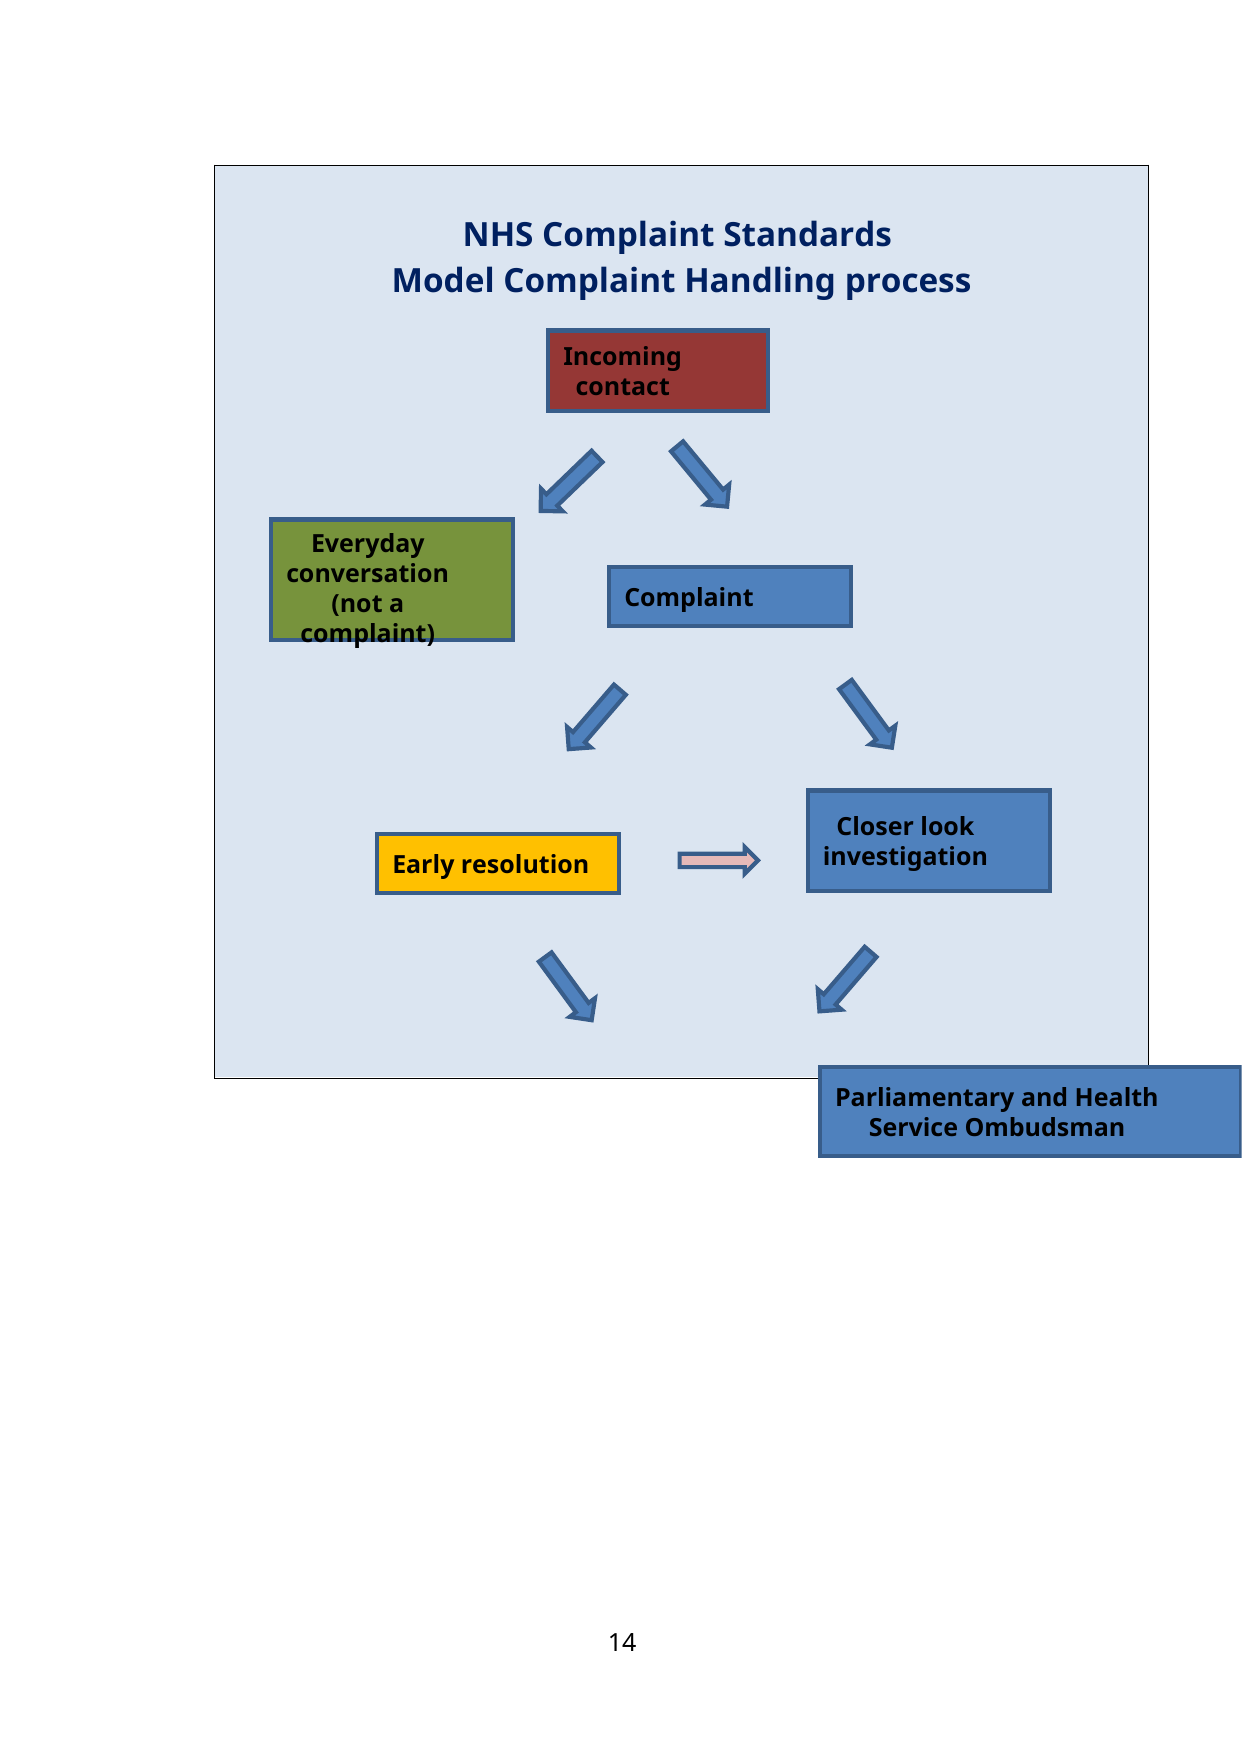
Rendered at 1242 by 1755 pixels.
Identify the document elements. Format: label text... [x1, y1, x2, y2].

table_header NHS Complaint Standards Model Complaint Handling process [215, 166, 1148, 1077]
